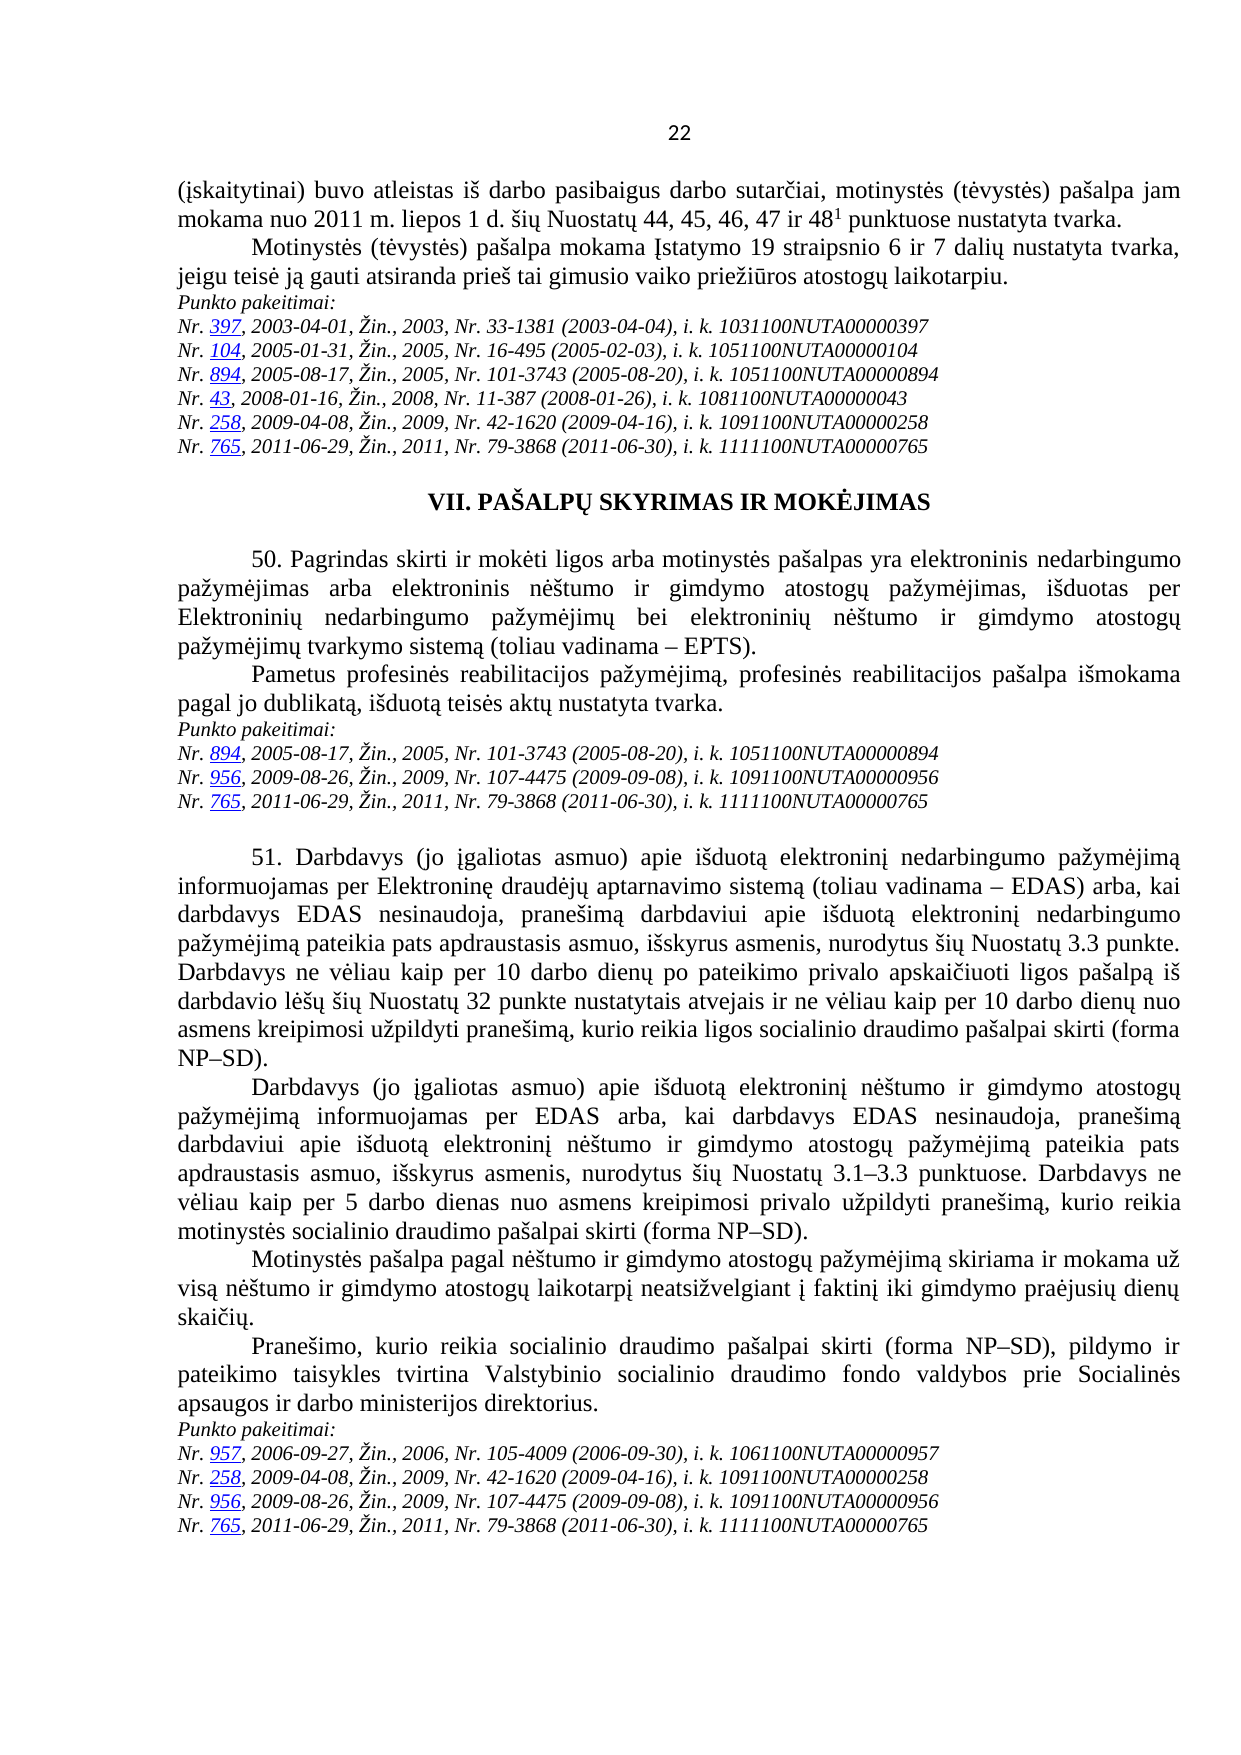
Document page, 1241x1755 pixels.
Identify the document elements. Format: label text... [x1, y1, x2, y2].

text Nr. 43, 2008-01-16, Žin., 2008, Nr. 11-387 (2008-01-26), i. k. 1081100NUTA00000043 [177, 386, 1181, 410]
text Nr. 894, 2005-08-17, Žin., 2005, Nr. 101-3743 (2005-08-20), i. k. 1051100NUTA00000894 [177, 741, 1181, 765]
text Nr. 397, 2003-04-01, Žin., 2003, Nr. 33-1381 (2003-04-04), i. k. 1031100NUTA00000397 [177, 314, 1181, 338]
text Nr. 258, 2009-04-08, Žin., 2009, Nr. 42-1620 (2009-04-16), i. k. 1091100NUTA00000258 [177, 1465, 1181, 1489]
text Nr. 957, 2006-09-27, Žin., 2006, Nr. 105-4009 (2006-09-30), i. k. 1061100NUTA00000957 [177, 1441, 1181, 1465]
text Nr. 104, 2005-01-31, Žin., 2005, Nr. 16-495 (2005-02-03), i. k. 1051100NUTA00000104 [177, 338, 1181, 362]
text Punkto pakeitimai: [177, 717, 1181, 741]
text Punkto pakeitimai: [177, 1417, 1181, 1441]
text Nr. 765, 2011-06-29, Žin., 2011, Nr. 79-3868 (2011-06-30), i. k. 1111100NUTA00000765 [177, 789, 1181, 813]
text 50. Pagrindas skirti ir mokėti ligos arba motinystės pašalpas yra elektroninis nedarbingumo pažymėjimas arba elektroninis nėštumo ir gimdymo atostogų pažymėjimas, išduotas per Elektroninių nedarbingumo pažymėjimų bei elektroninių nėštumo ir gimdymo atostogų pažymėjimų tvarkymo sistemą (toliau vadinama – EPTS). [177, 544, 1181, 659]
text Nr. 894, 2005-08-17, Žin., 2005, Nr. 101-3743 (2005-08-20), i. k. 1051100NUTA00000894 [177, 362, 1181, 386]
text (įskaitytinai) buvo atleistas iš darbo pasibaigus darbo sutarčiai, motinystės (tėvystės) pašalpa jam mokama nuo 2011 m. liepos 1 d. šių Nuostatų 44, 45, 46, 47 ir 481 punktuose nustatyta tvarka. [177, 175, 1181, 232]
text Pranešimo, kurio reikia socialinio draudimo pašalpai skirti (forma NP–SD), pildymo ir pateikimo taisykles tvirtina Valstybinio socialinio draudimo fondo valdybos prie Socialinės apsaugos ir darbo ministerijos direktorius. [177, 1331, 1181, 1417]
text Punkto pakeitimai: [177, 290, 1181, 314]
text Motinystės pašalpa pagal nėštumo ir gimdymo atostogų pažymėjimą skiriama ir mokama už visą nėštumo ir gimdymo atostogų laikotarpį neatsižvelgiant į faktinį iki gimdymo praėjusių dienų skaičių. [177, 1244, 1181, 1331]
text Nr. 765, 2011-06-29, Žin., 2011, Nr. 79-3868 (2011-06-30), i. k. 1111100NUTA00000765 [177, 434, 1181, 458]
text Pametus profesinės reabilitacijos pažymėjimą, profesinės reabilitacijos pašalpa išmokama pagal jo dublikatą, išduotą teisės aktų nustatyta tvarka. [177, 659, 1181, 717]
text Nr. 956, 2009-08-26, Žin., 2009, Nr. 107-4475 (2009-09-08), i. k. 1091100NUTA00000956 [177, 765, 1181, 789]
text Nr. 765, 2011-06-29, Žin., 2011, Nr. 79-3868 (2011-06-30), i. k. 1111100NUTA00000765 [177, 1513, 1181, 1537]
text Motinystės (tėvystės) pašalpa mokama Įstatymo 19 straipsnio 6 ir 7 dalių nustatyta tvarka, jeigu teisė ją gauti atsiranda prieš tai gimusio vaiko priežiūros atostogų laikotarpiu. [177, 232, 1181, 290]
text Nr. 956, 2009-08-26, Žin., 2009, Nr. 107-4475 (2009-09-08), i. k. 1091100NUTA00000956 [177, 1489, 1181, 1513]
text Nr. 258, 2009-04-08, Žin., 2009, Nr. 42-1620 (2009-04-16), i. k. 1091100NUTA00000258 [177, 410, 1181, 434]
text 51. Darbdavys (jo įgaliotas asmuo) apie išduotą elektroninį nedarbingumo pažymėjimą informuojamas per Elektroninę draudėjų aptarnavimo sistemą (toliau vadinama – EDAS) arba, kai darbdavys EDAS nesinaudoja, pranešimą darbdaviui apie išduotą elektroninį nedarbingumo pažymėjimą pateikia pats apdraustasis asmuo, išskyrus asmenis, nurodytus šių Nuostatų 3.3 punkte. Darbdavys ne vėliau kaip per 10 darbo dienų po pateikimo privalo apskaičiuoti ligos pašalpą iš darbdavio lėšų šių Nuostatų 32 punkte nustatytais atvejais ir ne vėliau kaip per 10 darbo dienų nuo asmens kreipimosi užpildyti pranešimą, kurio reikia ligos socialinio draudimo pašalpai skirti (forma NP–SD). [177, 842, 1181, 1072]
subtitle VII. PAŠALPŲ SKYRIMAS IR MOKĖJIMAS [177, 487, 1181, 516]
text Darbdavys (jo įgaliotas asmuo) apie išduotą elektroninį nėštumo ir gimdymo atostogų pažymėjimą informuojamas per EDAS arba, kai darbdavys EDAS nesinaudoja, pranešimą darbdaviui apie išduotą elektroninį nėštumo ir gimdymo atostogų pažymėjimą pateikia pats apdraustasis asmuo, išskyrus asmenis, nurodytus šių Nuostatų 3.1–3.3 punktuose. Darbdavys ne vėliau kaip per 5 darbo dienas nuo asmens kreipimosi privalo užpildyti pranešimą, kurio reikia motinystės socialinio draudimo pašalpai skirti (forma NP–SD). [177, 1072, 1181, 1244]
